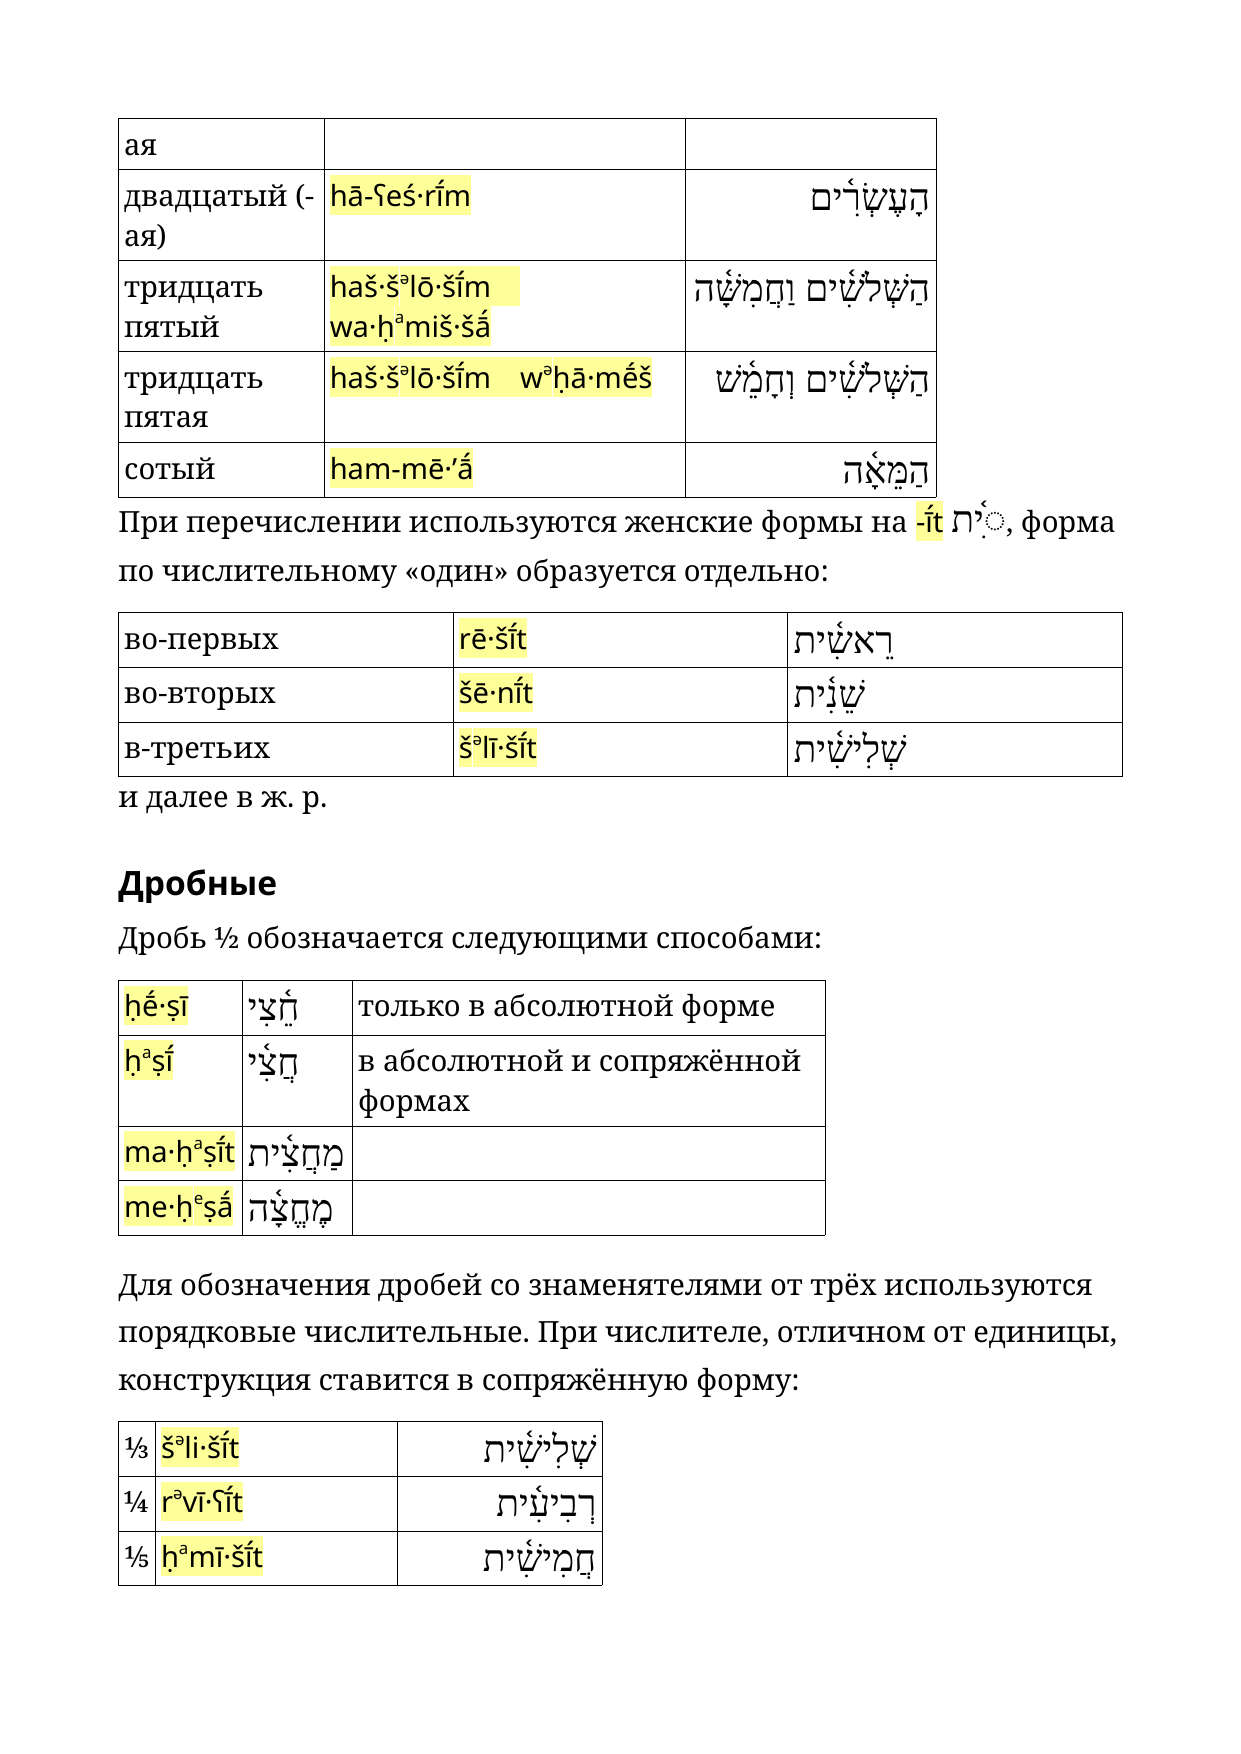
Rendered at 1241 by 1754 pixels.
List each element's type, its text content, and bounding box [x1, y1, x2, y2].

table_cell šəlī·šī́t [454, 723, 787, 776]
table_header חֵ֫צִי [243, 981, 352, 1034]
table_header ⅓ [119, 1422, 155, 1476]
text Дробь ½ обозначается следующими способами: [118, 918, 1122, 957]
table_cell ḥaṣī́ [119, 1036, 242, 1126]
table_cell šē·nī́t [454, 668, 787, 722]
table_cell тридцать пятая [119, 352, 324, 442]
table_header во-первых [119, 613, 453, 667]
table_cell ая [119, 119, 324, 169]
table_cell רְבִיעִ֫ית [398, 1477, 602, 1531]
table_cell ḥamī·šī́t [156, 1532, 397, 1585]
table_cell מַחֲצִ֫ית [243, 1127, 352, 1180]
text и далее в ж. р. [118, 777, 1122, 816]
table_cell тридцать пятый [119, 261, 324, 351]
table_cell haš·šəlō·šī́m wa·ḥamiš·šā́ [325, 261, 685, 351]
table_cell во-вторых [119, 668, 453, 722]
table_cell hā-ʕeś·rī́m [325, 170, 685, 260]
table_cell [353, 1181, 825, 1235]
table_header שְׁלִישִׁ֫ית [398, 1422, 602, 1476]
subtitle Дробные [118, 859, 1122, 905]
table_cell חֲצִ֫י [243, 1036, 352, 1126]
table_cell ⅕ [119, 1532, 155, 1585]
table_cell שֵׁנִ֫ית [788, 668, 1122, 722]
table_cell ma·ḥaṣī́t [119, 1127, 242, 1180]
table_header rē·šī́t [454, 613, 787, 667]
table_cell חֲמִישִׁ֫ית [398, 1532, 602, 1585]
text При перечислении используются женские формы на -ī́t ‏◌ִ֫ית‎, форма по числительному «один» образуется отдельно: [118, 497, 1122, 590]
table_cell הַשְּׁלֹשִׁ֫ים וְחָמֵ֫שׁ [686, 352, 936, 442]
table_cell שְׁלִישִׁ֫ית [788, 723, 1122, 776]
table_cell מֶחֱצָ֫ה [243, 1181, 352, 1235]
text Для обозначения дробей со знаменятелями от трёх используются порядковые числительные. При числителе, отличном от единицы, конструкция ставится в сопряжённую форму: [118, 1264, 1122, 1399]
table_cell הָעֶשְׂרִ֫ים [686, 170, 936, 260]
table_cell в абсолютной и сопряжённой формах [353, 1036, 825, 1126]
table_cell הַמֵּאָ֫ה [686, 443, 936, 497]
table_cell [353, 1127, 825, 1180]
table_header ḥḗ·ṣī [119, 981, 242, 1034]
table_header רֵאשִ֫ית [788, 613, 1122, 667]
table_header только в абсолютной форме [353, 981, 825, 1034]
table_cell сотый [119, 443, 324, 497]
table_cell [325, 119, 685, 169]
table_cell двадцатый (-ая) [119, 170, 324, 260]
table_cell me·ḥeṣā́ [119, 1181, 242, 1235]
table_cell в-третьих [119, 723, 453, 776]
table_cell [686, 119, 936, 169]
table_cell rəvī·ʕī́t [156, 1477, 397, 1531]
table_cell הַשְּׁלֹשִׁ֫ים וַחֲמִשָּׁ֫ה [686, 261, 936, 351]
table_cell ¼ [119, 1477, 155, 1531]
table_cell ham-mē·’ā́ [325, 443, 685, 497]
table_cell haš·šəlō·šī́m wəḥā·mḗš [325, 352, 685, 442]
table_header šəli·šī́t [156, 1422, 397, 1476]
